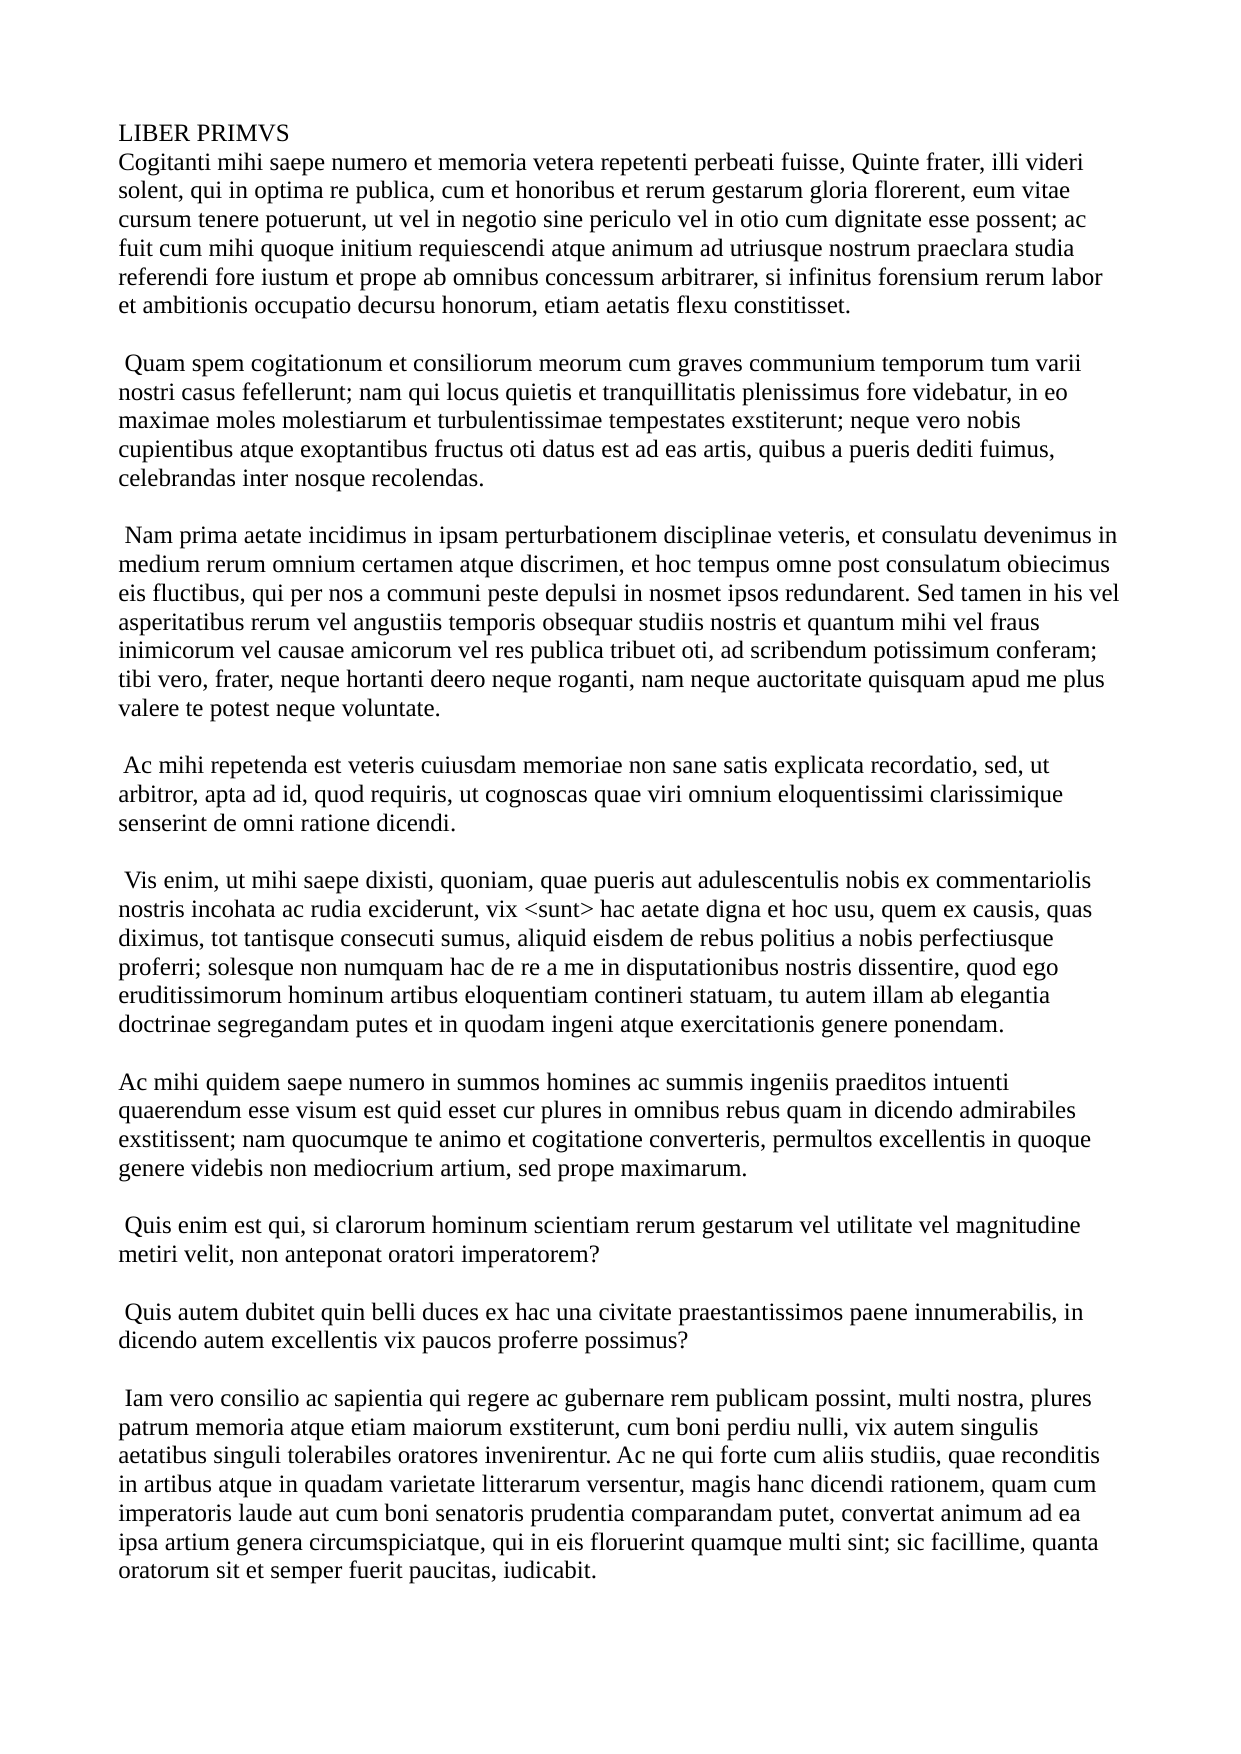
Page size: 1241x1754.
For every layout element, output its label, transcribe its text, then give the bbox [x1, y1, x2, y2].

text Ac mihi quidem saepe numero in summos homines ac summis ingeniis praeditos intuenti quaerendum esse visum est quid esset cur plures in omnibus rebus quam in dicendo admirabiles exstitissent; nam quocumque te animo et cogitatione converteris, permultos excellentis in quoque genere videbis non mediocrium artium, sed prope maximarum. [118, 1067, 1122, 1182]
text Quis autem dubitet quin belli duces ex hac una civitate praestantissimos paene innumerabilis, in dicendo autem excellentis vix paucos proferre possimus? [118, 1297, 1122, 1354]
text Iam vero consilio ac sapientia qui regere ac gubernare rem publicam possint, multi nostra, plures patrum memoria atque etiam maiorum exstiterunt, cum boni perdiu nulli, vix autem singulis aetatibus singuli tolerabiles oratores invenirentur. Ac ne qui forte cum aliis studiis, quae reconditis in artibus atque in quadam varietate litterarum versentur, magis hanc dicendi rationem, quam cum imperatoris laude aut cum boni senatoris prudentia comparandam putet, convertat animum ad ea ipsa artium genera circumspiciatque, qui in eis floruerint quamque multi sint; sic facillime, quanta oratorum sit et semper fuerit paucitas, iudicabit. [118, 1383, 1122, 1584]
text Cogitanti mihi saepe numero et memoria vetera repetenti perbeati fuisse, Quinte frater, illi videri solent, qui in optima re publica, cum et honoribus et rerum gestarum gloria florerent, eum vitae cursum tenere potuerunt, ut vel in negotio sine periculo vel in otio cum dignitate esse possent; ac fuit cum mihi quoque initium requiescendi atque animum ad utriusque nostrum praeclara studia referendi fore iustum et prope ab omnibus concessum arbitrarer, si infinitus forensium rerum labor et ambitionis occupatio decursu honorum, etiam aetatis flexu constitisset. [118, 147, 1122, 319]
text LIBER PRIMVS [118, 118, 1122, 147]
text Quis enim est qui, si clarorum hominum scientiam rerum gestarum vel utilitate vel magnitudine metiri velit, non anteponat oratori imperatorem? [118, 1211, 1122, 1268]
text Ac mihi repetenda est veteris cuiusdam memoriae non sane satis explicata recordatio, sed, ut arbitror, apta ad id, quod requiris, ut cognoscas quae viri omnium eloquentissimi clarissimique senserint de omni ratione dicendi. [118, 751, 1122, 837]
text Nam prima aetate incidimus in ipsam perturbationem disciplinae veteris, et consulatu devenimus in medium rerum omnium certamen atque discrimen, et hoc tempus omne post consulatum obiecimus eis fluctibus, qui per nos a communi peste depulsi in nosmet ipsos redundarent. Sed tamen in his vel asperitatibus rerum vel angustiis temporis obsequar studiis nostris et quantum mihi vel fraus inimicorum vel causae amicorum vel res publica tribuet oti, ad scribendum potissimum conferam; tibi vero, frater, neque hortanti deero neque roganti, nam neque auctoritate quisquam apud me plus valere te potest neque voluntate. [118, 521, 1122, 722]
text Quam spem cogitationum et consiliorum meorum cum graves communium temporum tum varii nostri casus fefellerunt; nam qui locus quietis et tranquillitatis plenissimus fore videbatur, in eo maximae moles molestiarum et turbulentissimae tempestates exstiterunt; neque vero nobis cupientibus atque exoptantibus fructus oti datus est ad eas artis, quibus a pueris dediti fuimus, celebrandas inter nosque recolendas. [118, 348, 1122, 492]
text Vis enim, ut mihi saepe dixisti, quoniam, quae pueris aut adulescentulis nobis ex commentariolis nostris incohata ac rudia exciderunt, vix <sunt> hac aetate digna et hoc usu, quem ex causis, quas diximus, tot tantisque consecuti sumus, aliquid eisdem de rebus politius a nobis perfectiusque proferri; solesque non numquam hac de re a me in disputationibus nostris dissentire, quod ego eruditissimorum hominum artibus eloquentiam contineri statuam, tu autem illam ab elegantia doctrinae segregandam putes et in quodam ingeni atque exercitationis genere ponendam. [118, 866, 1122, 1038]
